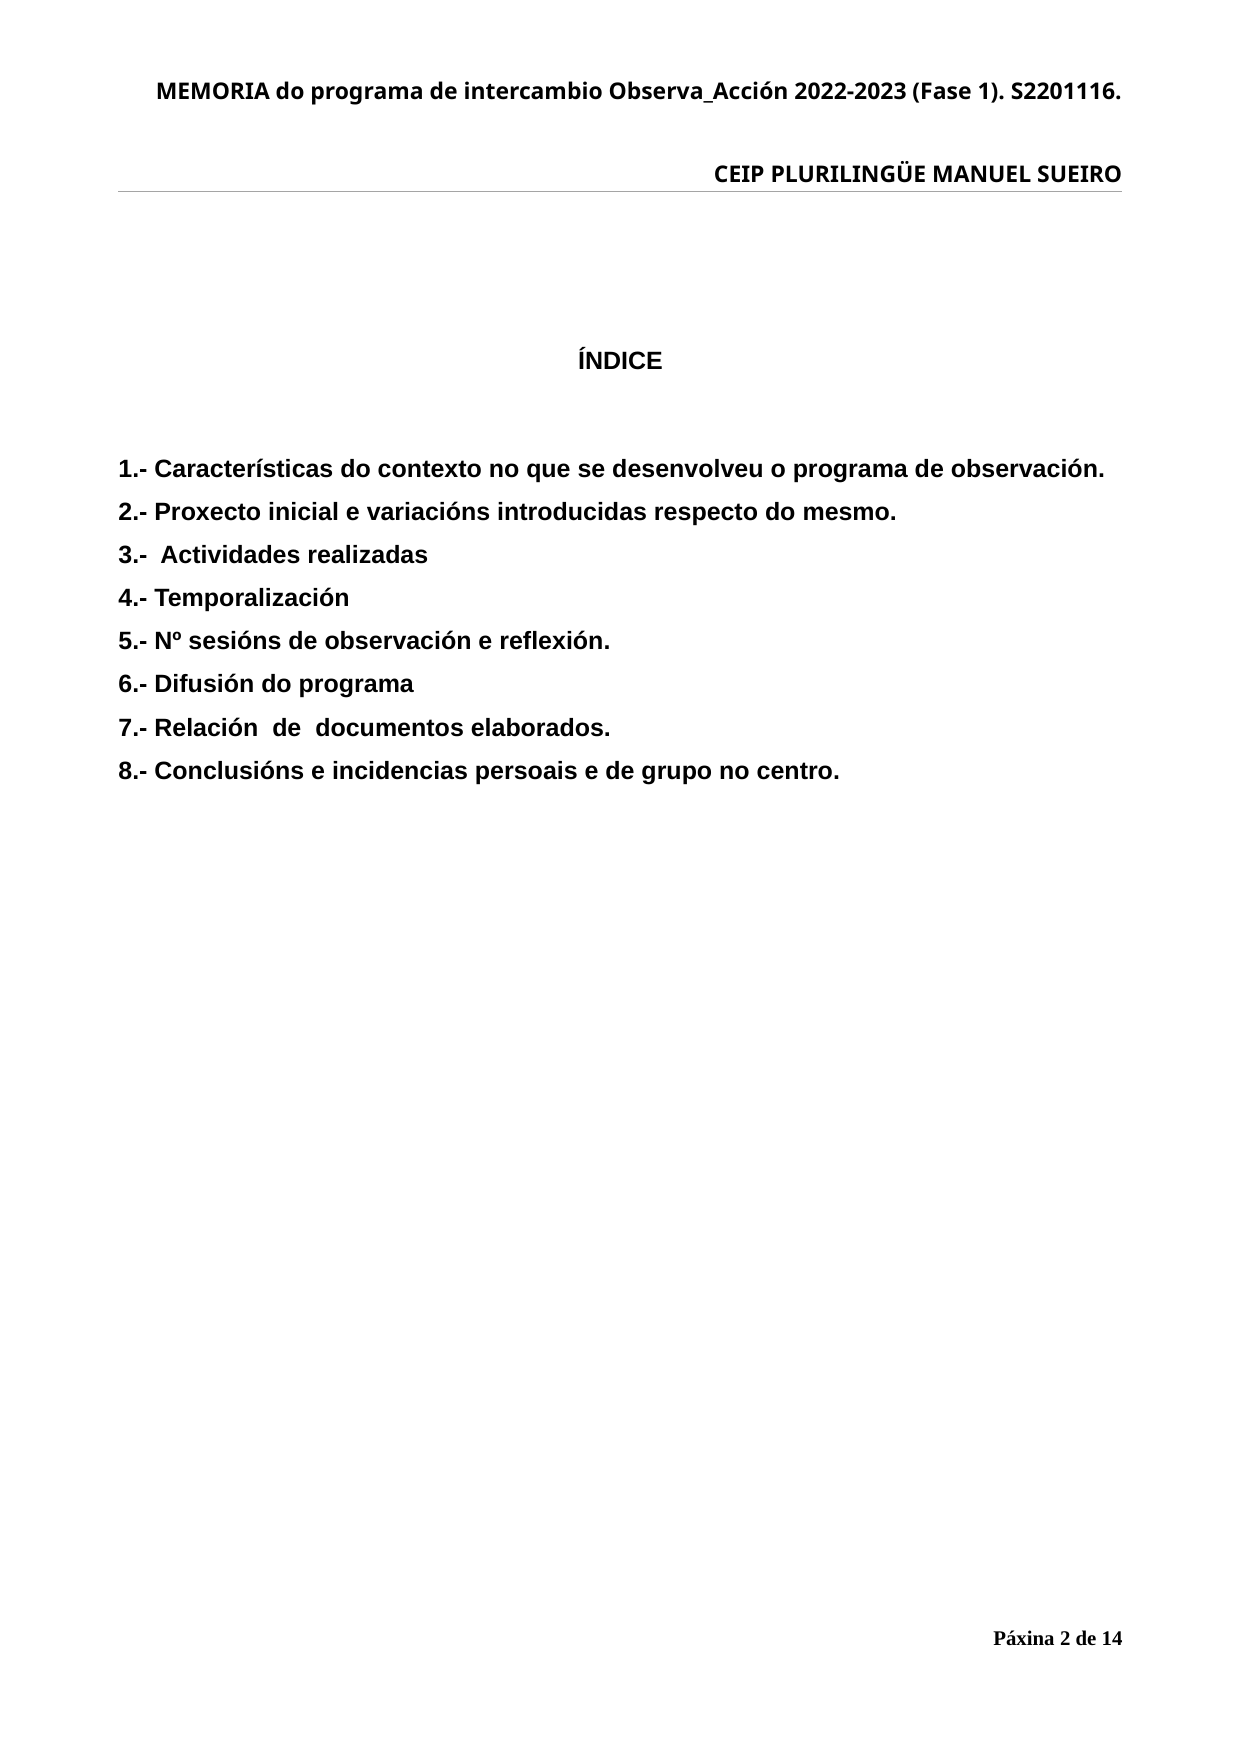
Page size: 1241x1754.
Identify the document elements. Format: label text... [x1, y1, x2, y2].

text 6.- Difusión do programa [118, 669, 1122, 698]
text 3.- Actividades realizadas [118, 540, 1122, 569]
text 1.- Características do contexto no que se desenvolveu o programa de observación. [118, 454, 1122, 483]
text ÍNDICE [118, 346, 1122, 375]
text 4.- Temporalización [118, 583, 1122, 612]
text 5.- Nº sesións de observación e reflexión. [118, 626, 1122, 655]
text 2.- Proxecto inicial e variacións introducidas respecto do mesmo. [118, 497, 1122, 526]
text 8.- Conclusións e incidencias persoais e de grupo no centro. [118, 756, 1122, 784]
text 7.- Relación de documentos elaborados. [118, 713, 1122, 741]
